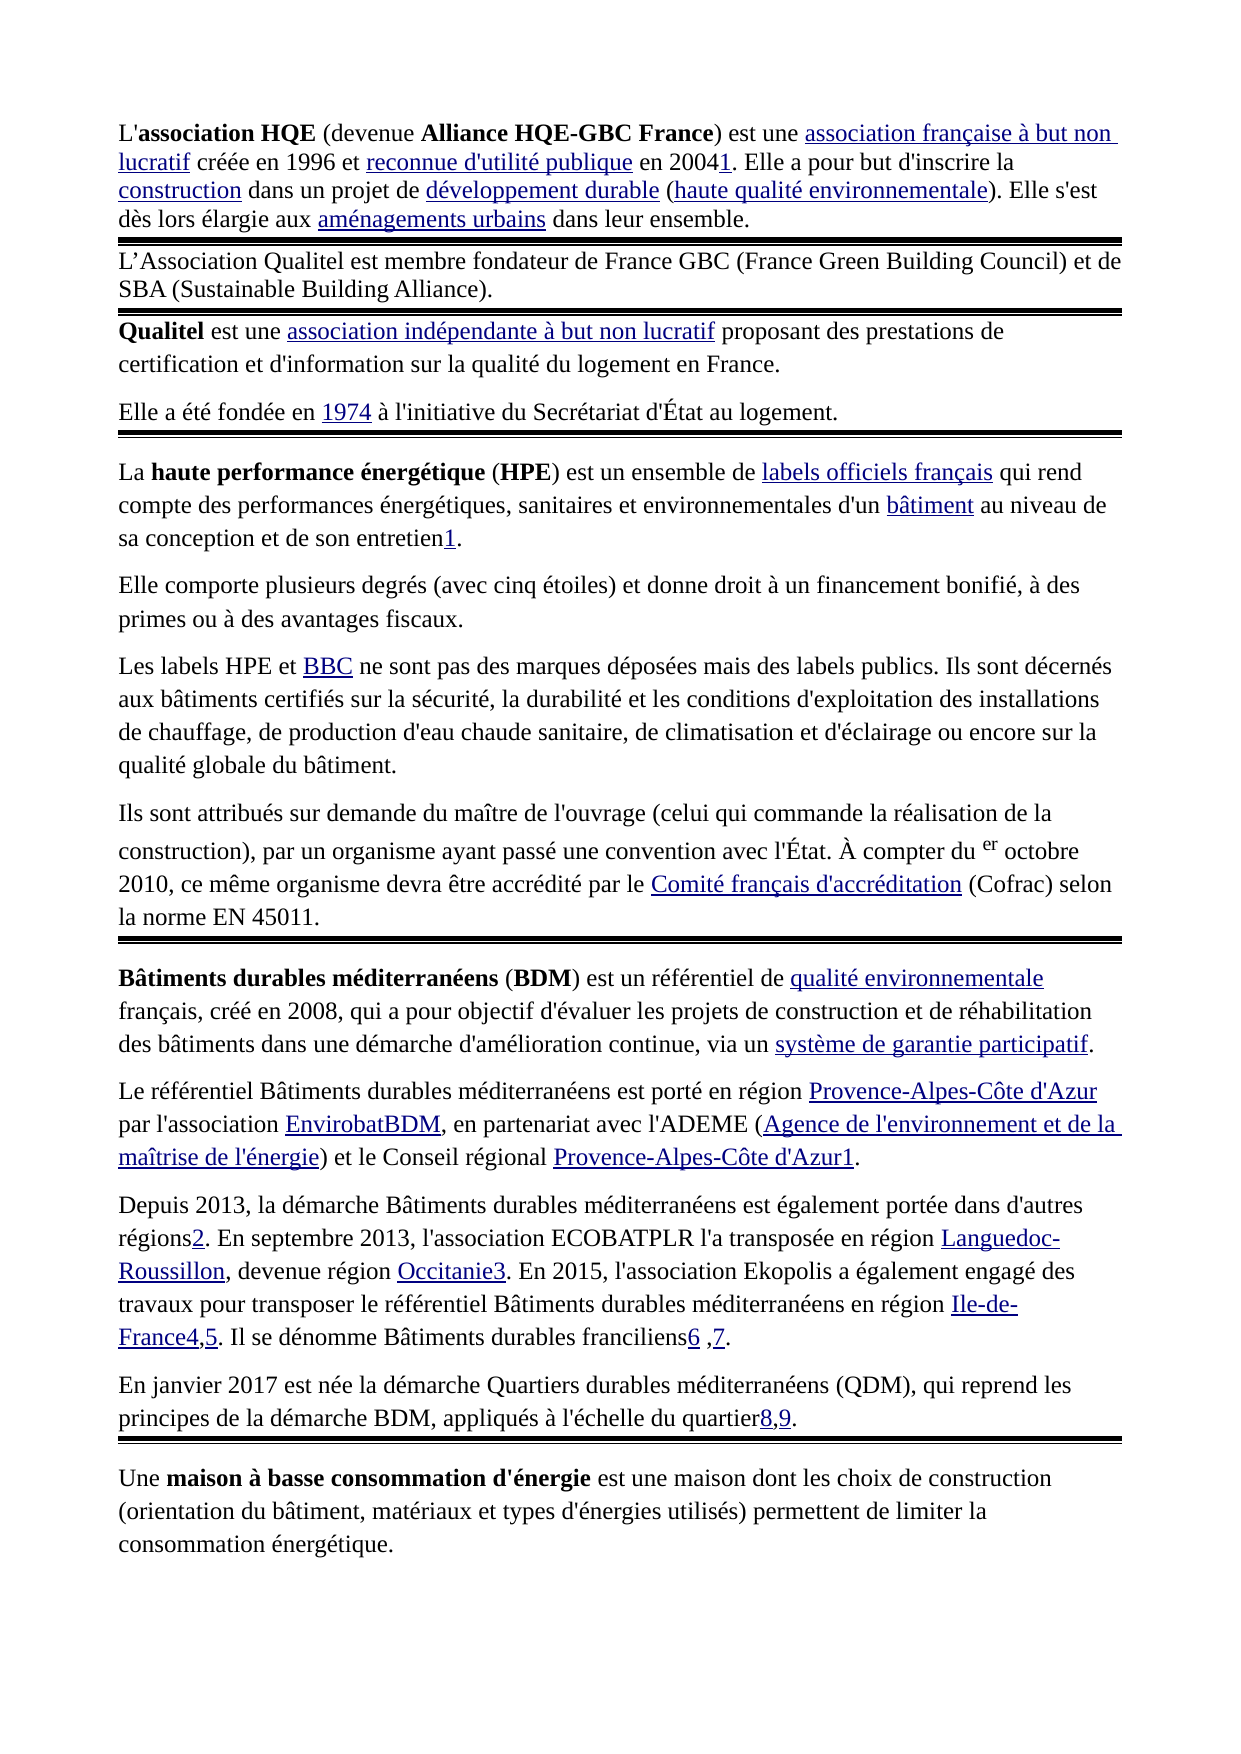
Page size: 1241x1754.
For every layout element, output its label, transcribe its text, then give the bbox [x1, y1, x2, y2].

text L'association HQE (devenue Alliance HQE-GBC France) est une association française à but non lucratif créée en 1996 et reconnue d'utilité publique en 20041. Elle a pour but d'inscrire la construction dans un projet de développement durable (haute qualité environnementale). Elle s'est dès lors élargie aux aménagements urbains dans leur ensemble. [118, 118, 1122, 237]
text Le référentiel Bâtiments durables méditerranéens est porté en région Provence-Alpes-Côte d'Azur par l'association EnvirobatBDM, en partenariat avec l'ADEME (Agence de l'environnement et de la maîtrise de l'énergie) et le Conseil régional Provence-Alpes-Côte d'Azur1. [118, 1076, 1122, 1171]
text Qualitel est une association indépendante à but non lucratif proposant des prestations de certification et d'information sur la qualité du logement en France. [118, 316, 1122, 378]
text En janvier 2017 est née la démarche Quartiers durables méditerranéens (QDM), qui reprend les principes de la démarche BDM, appliqués à l'échelle du quartier8,9. [118, 1370, 1122, 1436]
text Bâtiments durables méditerranéens (BDM) est un référentiel de qualité environnementale français, créé en 2008, qui a pour objectif d'évaluer les projets de construction et de réhabilitation des bâtiments dans une démarche d'amélioration continue, via un système de garantie participatif. [118, 963, 1122, 1058]
text L’Association Qualitel est membre fondateur de France GBC (France Green Building Council) et de SBA (Sustainable Building Alliance). [118, 246, 1122, 308]
text Elle comporte plusieurs degrés (avec cinq étoiles) et donne droit à un financement bonifié, à des primes ou à des avantages fiscaux. [118, 571, 1122, 632]
text Les labels HPE et BBC ne sont pas des marques déposées mais des labels publics. Ils sont décernés aux bâtiments certifiés sur la sécurité, la durabilité et les conditions d'exploitation des installations de chauffage, de production d'eau chaude sanitaire, de climatisation et d'éclairage ou encore sur la qualité globale du bâtiment. [118, 651, 1122, 779]
text La haute performance énergétique (HPE) est un ensemble de labels officiels français qui rend compte des performances énergétiques, sanitaires et environnementales d'un bâtiment au niveau de sa conception et de son entretien1. [118, 457, 1122, 552]
text Une maison à basse consommation d'énergie est une maison dont les choix de construction (orientation du bâtiment, matériaux et types d'énergies utilisés) permettent de limiter la consommation énergétique. [118, 1463, 1122, 1558]
text Ils sont attribués sur demande du maître de l'ouvrage (celui qui commande la réalisation de la construction), par un organisme ayant passé une convention avec l'État. À compter du er octobre 2010, ce même organisme devra être accrédité par le Comité français d'accréditation (Cofrac) selon la norme EN 45011. [118, 798, 1122, 936]
text Depuis 2013, la démarche Bâtiments durables méditerranéens est également portée dans d'autres régions2. En septembre 2013, l'association ECOBATPLR l'a transposée en région Languedoc-Roussillon, devenue région Occitanie3. En 2015, l'association Ekopolis a également engagé des travaux pour transposer le référentiel Bâtiments durables méditerranéens en région Ile-de-France4,5. Il se dénomme Bâtiments durables franciliens6 ,7. [118, 1190, 1122, 1351]
text Elle a été fondée en 1974 à l'initiative du Secrétariat d'État au logement. [118, 397, 1122, 430]
